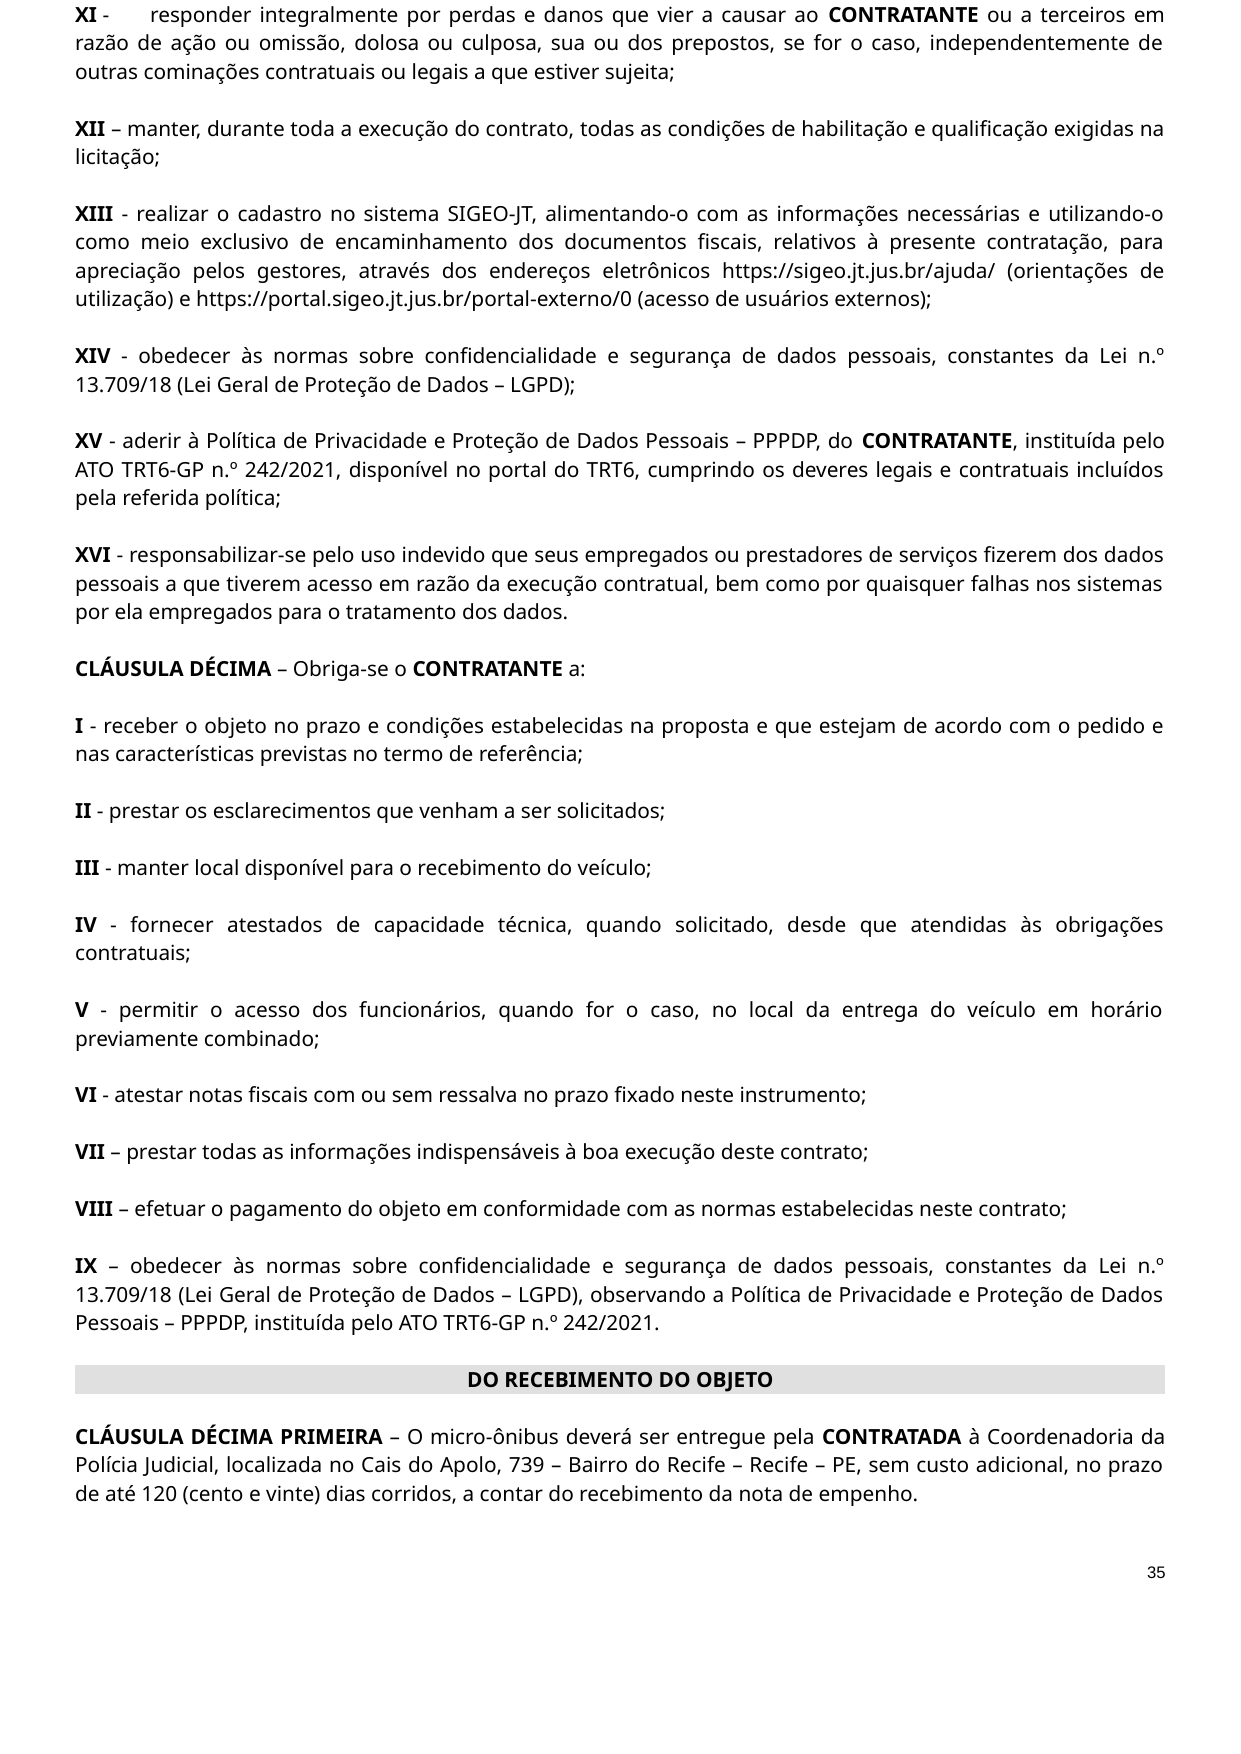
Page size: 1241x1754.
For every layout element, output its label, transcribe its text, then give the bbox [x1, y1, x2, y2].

text VII – prestar todas as informações indispensáveis à boa execução deste contrato; [75, 1137, 1165, 1166]
text I - receber o objeto no prazo e condições estabelecidas na proposta e que estejam de acordo com o pedido e nas características previstas no termo de referência; [75, 711, 1165, 768]
text IV - fornecer atestados de capacidade técnica, quando solicitado, desde que atendidas às obrigações contratuais; [75, 910, 1165, 967]
text VIII – efetuar o pagamento do objeto em conformidade com as normas estabelecidas neste contrato; [75, 1194, 1165, 1223]
text CLÁUSULA DÉCIMA PRIMEIRA – O micro-ônibus deverá ser entregue pela CONTRATADA à Coordenadoria da Polícia Judicial, localizada no Cais do Apolo, 739 – Bairro do Recife – Recife – PE, sem custo adicional, no prazo de até 120 (cento e vinte) dias corridos, a contar do recebimento da nota de empenho. [75, 1422, 1165, 1507]
subtitle DO RECEBIMENTO DO OBJETO [75, 1365, 1165, 1394]
text CLÁUSULA DÉCIMA – Obriga-se o CONTRATANTE a: [75, 654, 1165, 682]
text III - manter local disponível para o recebimento do veículo; [75, 853, 1165, 882]
text XII – manter, durante toda a execução do contrato, todas as condições de habilitação e qualificação exigidas na licitação; [75, 114, 1165, 171]
text XIV - obedecer às normas sobre confidencialidade e segurança de dados pessoais, constantes da Lei n.º 13.709/18 (Lei Geral de Proteção de Dados – LGPD); [75, 341, 1165, 398]
text VI - atestar notas fiscais com ou sem ressalva no prazo fixado neste instrumento; [75, 1081, 1165, 1109]
text II - prestar os esclarecimentos que venham a ser solicitados; [75, 796, 1165, 825]
text XVI - responsabilizar-se pelo uso indevido que seus empregados ou prestadores de serviços fizerem dos dados pessoais a que tiverem acesso em razão da execução contratual, bem como por quaisquer falhas nos sistemas por ela empregados para o tratamento dos dados. [75, 540, 1165, 626]
text XV - aderir à Política de Privacidade e Proteção de Dados Pessoais – PPPDP, do CONTRATANTE, instituída pelo ATO TRT6-GP n.º 242/2021, disponível no portal do TRT6, cumprindo os deveres legais e contratuais incluídos pela referida política; [75, 427, 1165, 512]
text XIII - realizar o cadastro no sistema SIGEO-JT, alimentando-o com as informações necessárias e utilizando-o como meio exclusivo de encaminhamento dos documentos fiscais, relativos à presente contratação, para apreciação pelos gestores, através dos endereços eletrônicos https://sigeo.jt.jus.br/ajuda/ (orientações de utilização) e https://portal.sigeo.jt.jus.br/portal-externo/0 (acesso de usuários externos); [75, 199, 1165, 313]
text V - permitir o acesso dos funcionários, quando for o caso, no local da entrega do veículo em horário previamente combinado; [75, 995, 1165, 1052]
text XI - responder integralmente por perdas e danos que vier a causar ao CONTRATANTE ou a terceiros em razão de ação ou omissão, dolosa ou culposa, sua ou dos prepostos, se for o caso, independentemente de outras cominações contratuais ou legais a que estiver sujeita; [75, 0, 1165, 85]
text IX – obedecer às normas sobre confidencialidade e segurança de dados pessoais, constantes da Lei n.º 13.709/18 (Lei Geral de Proteção de Dados – LGPD), observando a Política de Privacidade e Proteção de Dados Pessoais – PPPDP, instituída pelo ATO TRT6-GP n.º 242/2021. [75, 1252, 1165, 1337]
